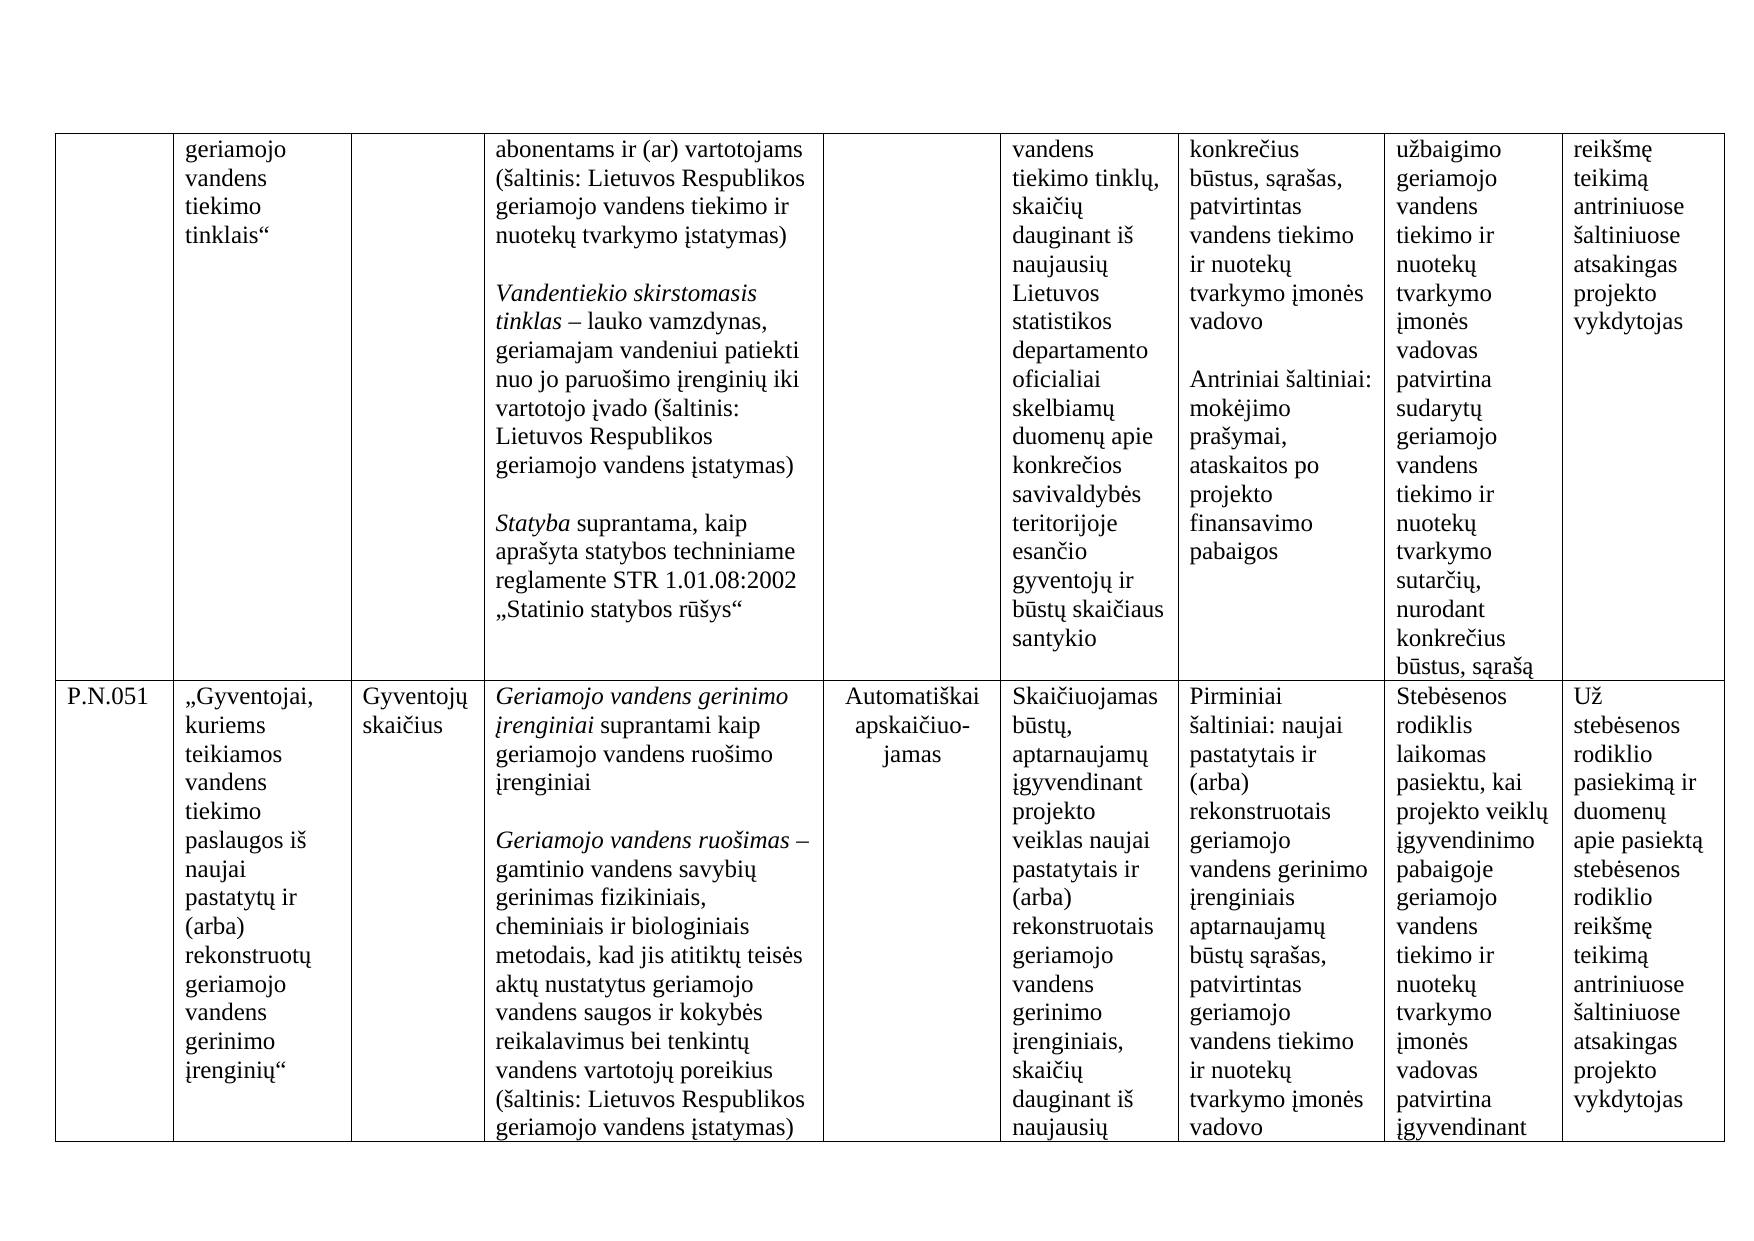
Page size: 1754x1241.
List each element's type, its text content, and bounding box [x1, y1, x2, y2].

table_cell reikšmę teikimą antriniuose šaltiniuose atsakingas projekto vykdytojas [1563, 134, 1724, 680]
table_cell P.N.051 [56, 681, 173, 1141]
table_cell Automatiškai apskaičiuo-jamas [824, 681, 1000, 1141]
table_cell geriamojo vandens tiekimo tinklais“ [174, 134, 351, 680]
table_cell užbaigimo geriamojo vandens tiekimo ir nuotekų tvarkymo įmonės vadovas patvirtina sudarytų geriamojo vandens tiekimo ir nuotekų tvarkymo sutarčių, nurodant konkrečius būstus, sąrašą [1385, 134, 1562, 680]
table_cell „Gyventojai, kuriems teikiamos vandens tiekimo paslaugos iš naujai pastatytų ir (arba) rekonstruotų geriamojo vandens gerinimo įrenginių“ [174, 681, 351, 1141]
table_cell Pirminiai šaltiniai: naujai pastatytais ir (arba) rekonstruotais geriamojo vandens gerinimo įrenginiais aptarnaujamų būstų sąrašas, patvirtintas geriamojo vandens tiekimo ir nuotekų tvarkymo įmonės vadovo [1179, 681, 1384, 1141]
table_cell abonentams ir (ar) vartotojams (šaltinis: Lietuvos Respublikos geriamojo vandens tiekimo ir nuotekų tvarkymo įstatymas) Vandentiekio skirstomasis tinklas – lauko vamzdynas, geriamajam vandeniui patiekti nuo jo paruošimo įrenginių iki vartotojo įvado (šaltinis: Lietuvos Respublikos geriamojo vandens įstatymas) Statyba suprantama, kaip aprašyta statybos techniniame reglamente STR 1.01.08:2002 „Statinio statybos rūšys“ [485, 134, 823, 680]
table_cell konkrečius būstus, sąrašas, patvirtintas vandens tiekimo ir nuotekų tvarkymo įmonės vadovo Antriniai šaltiniai: mokėjimo prašymai, ataskaitos po projekto finansavimo pabaigos [1179, 134, 1384, 680]
table_cell Skaičiuojamas būstų, aptarnaujamų įgyvendinant projekto veiklas naujai pastatytais ir (arba) rekonstruotais geriamojo vandens gerinimo įrenginiais, skaičių dauginant iš naujausių [1001, 681, 1178, 1141]
table_cell vandens tiekimo tinklų, skaičių dauginant iš naujausių Lietuvos statistikos departamento oficialiai skelbiamų duomenų apie konkrečios savivaldybės teritorijoje esančio gyventojų ir būstų skaičiaus santykio [1001, 134, 1178, 680]
table_cell Gyventojų skaičius [352, 681, 484, 1141]
table_cell Už stebėsenos rodiklio pasiekimą ir duomenų apie pasiektą stebėsenos rodiklio reikšmę teikimą antriniuose šaltiniuose atsakingas projekto vykdytojas [1563, 681, 1724, 1141]
table_cell Geriamojo vandens gerinimo įrenginiai suprantami kaip geriamojo vandens ruošimo įrenginiai Geriamojo vandens ruošimas – gamtinio vandens savybių gerinimas fizikiniais, cheminiais ir biologiniais metodais, kad jis atitiktų teisės aktų nustatytus geriamojo vandens saugos ir kokybės reikalavimus bei tenkintų vandens vartotojų poreikius (šaltinis: Lietuvos Respublikos geriamojo vandens įstatymas) [485, 681, 823, 1141]
table_cell [824, 134, 1000, 680]
table_cell Stebėsenos rodiklis laikomas pasiektu, kai projekto veiklų įgyvendinimo pabaigoje geriamojo vandens tiekimo ir nuotekų tvarkymo įmonės vadovas patvirtina įgyvendinant [1385, 681, 1562, 1141]
table_cell [352, 134, 484, 680]
table_cell [56, 134, 173, 680]
